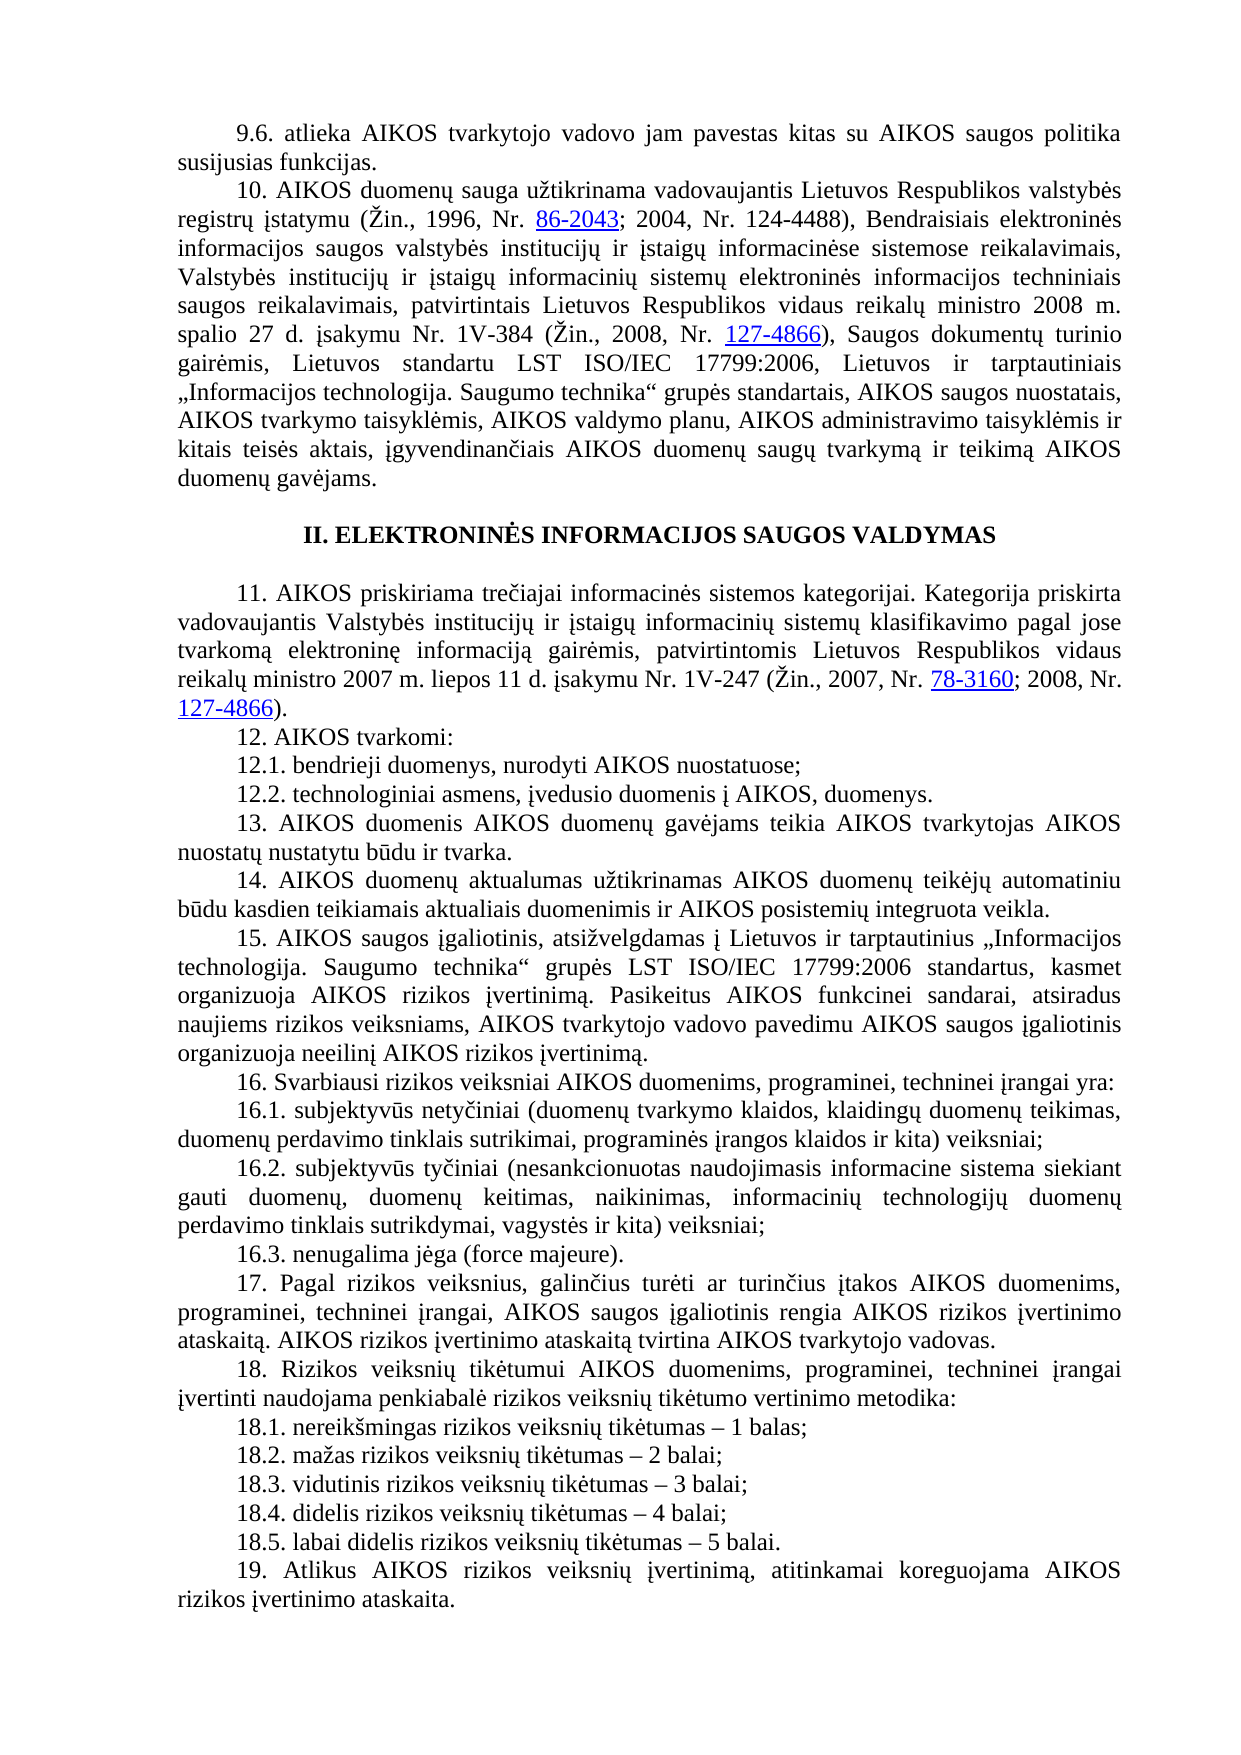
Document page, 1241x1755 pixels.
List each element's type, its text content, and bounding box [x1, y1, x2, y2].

text 12.2. technologiniai asmens, įvedusio duomenis į AIKOS, duomenys. [177, 779, 1122, 808]
text 14. AIKOS duomenų aktualumas užtikrinamas AIKOS duomenų teikėjų automatiniu būdu kasdien teikiamais aktualiais duomenimis ir AIKOS posistemių integruota veikla. [177, 866, 1122, 923]
text 18.4. didelis rizikos veiksnių tikėtumas – 4 balai; [177, 1498, 1122, 1527]
text 18.5. labai didelis rizikos veiksnių tikėtumas – 5 balai. [177, 1527, 1122, 1556]
text 11. AIKOS priskiriama trečiajai informacinės sistemos kategorijai. Kategorija priskirta vadovaujantis Valstybės institucijų ir įstaigų informacinių sistemų klasifikavimo pagal jose tvarkomą elektroninę informaciją gairėmis, patvirtintomis Lietuvos Respublikos vidaus reikalų ministro 2007 m. liepos 11 d. įsakymu Nr. 1V-247 (Žin., 2007, Nr. 78-3160; 2008, Nr. 127-4866). [177, 578, 1122, 722]
text 16.3. nenugalima jėga (force majeure). [177, 1239, 1122, 1268]
text 16.1. subjektyvūs netyčiniai (duomenų tvarkymo klaidos, klaidingų duomenų teikimas, duomenų perdavimo tinklais sutrikimai, programinės įrangos klaidos ir kita) veiksniai; [177, 1096, 1122, 1153]
text 12. AIKOS tvarkomi: [177, 722, 1122, 751]
text 15. AIKOS saugos įgaliotinis, atsižvelgdamas į Lietuvos ir tarptautinius „Informacijos technologija. Saugumo technika“ grupės LST ISO/IEC 17799:2006 standartus, kasmet organizuoja AIKOS rizikos įvertinimą. Pasikeitus AIKOS funkcinei sandarai, atsiradus naujiems rizikos veiksniams, AIKOS tvarkytojo vadovo pavedimu AIKOS saugos įgaliotinis organizuoja neeilinį AIKOS rizikos įvertinimą. [177, 923, 1122, 1067]
text 18.3. vidutinis rizikos veiksnių tikėtumas – 3 balai; [177, 1469, 1122, 1498]
text 16.2. subjektyvūs tyčiniai (nesankcionuotas naudojimasis informacine sistema siekiant gauti duomenų, duomenų keitimas, naikinimas, informacinių technologijų duomenų perdavimo tinklais sutrikdymai, vagystės ir kita) veiksniai; [177, 1153, 1122, 1239]
text 19. Atlikus AIKOS rizikos veiksnių įvertinimą, atitinkamai koreguojama AIKOS rizikos įvertinimo ataskaita. [177, 1556, 1122, 1613]
text 17. Pagal rizikos veiksnius, galinčius turėti ar turinčius įtakos AIKOS duomenims, programinei, techninei įrangai, AIKOS saugos įgaliotinis rengia AIKOS rizikos įvertinimo ataskaitą. AIKOS rizikos įvertinimo ataskaitą tvirtina AIKOS tvarkytojo vadovas. [177, 1268, 1122, 1354]
text 10. AIKOS duomenų sauga užtikrinama vadovaujantis Lietuvos Respublikos valstybės registrų įstatymu (Žin., 1996, Nr. 86-2043; 2004, Nr. 124-4488), Bendraisiais elektroninės informacijos saugos valstybės institucijų ir įstaigų informacinėse sistemose reikalavimais, Valstybės institucijų ir įstaigų informacinių sistemų elektroninės informacijos techniniais saugos reikalavimais, patvirtintais Lietuvos Respublikos vidaus reikalų ministro 2008 m. spalio 27 d. įsakymu Nr. 1V-384 (Žin., 2008, Nr. 127-4866), Saugos dokumentų turinio gairėmis, Lietuvos standartu LST ISO/IEC 17799:2006, Lietuvos ir tarptautiniais „Informacijos technologija. Saugumo technika“ grupės standartais, AIKOS saugos nuostatais, AIKOS tvarkymo taisyklėmis, AIKOS valdymo planu, AIKOS administravimo taisyklėmis ir kitais teisės aktais, įgyvendinančiais AIKOS duomenų saugų tvarkymą ir teikimą AIKOS duomenų gavėjams. [177, 176, 1122, 492]
text 13. AIKOS duomenis AIKOS duomenų gavėjams teikia AIKOS tvarkytojas AIKOS nuostatų nustatytu būdu ir tvarka. [177, 808, 1122, 866]
text 18. Rizikos veiksnių tikėtumui AIKOS duomenims, programinei, techninei įrangai įvertinti naudojama penkiabalė rizikos veiksnių tikėtumo vertinimo metodika: [177, 1354, 1122, 1412]
text 16. Svarbiausi rizikos veiksniai AIKOS duomenims, programinei, techninei įrangai yra: [177, 1067, 1122, 1096]
text II. ELEKTRONINĖS INFORMACIJOS SAUGOS VALDYMAS [177, 521, 1122, 549]
text 18.1. nereikšmingas rizikos veiksnių tikėtumas – 1 balas; [177, 1412, 1122, 1441]
text 12.1. bendrieji duomenys, nurodyti AIKOS nuostatuose; [177, 751, 1122, 779]
text 18.2. mažas rizikos veiksnių tikėtumas – 2 balai; [177, 1441, 1122, 1469]
text 9.6. atlieka AIKOS tvarkytojo vadovo jam pavestas kitas su AIKOS saugos politika susijusias funkcijas. [177, 118, 1122, 176]
